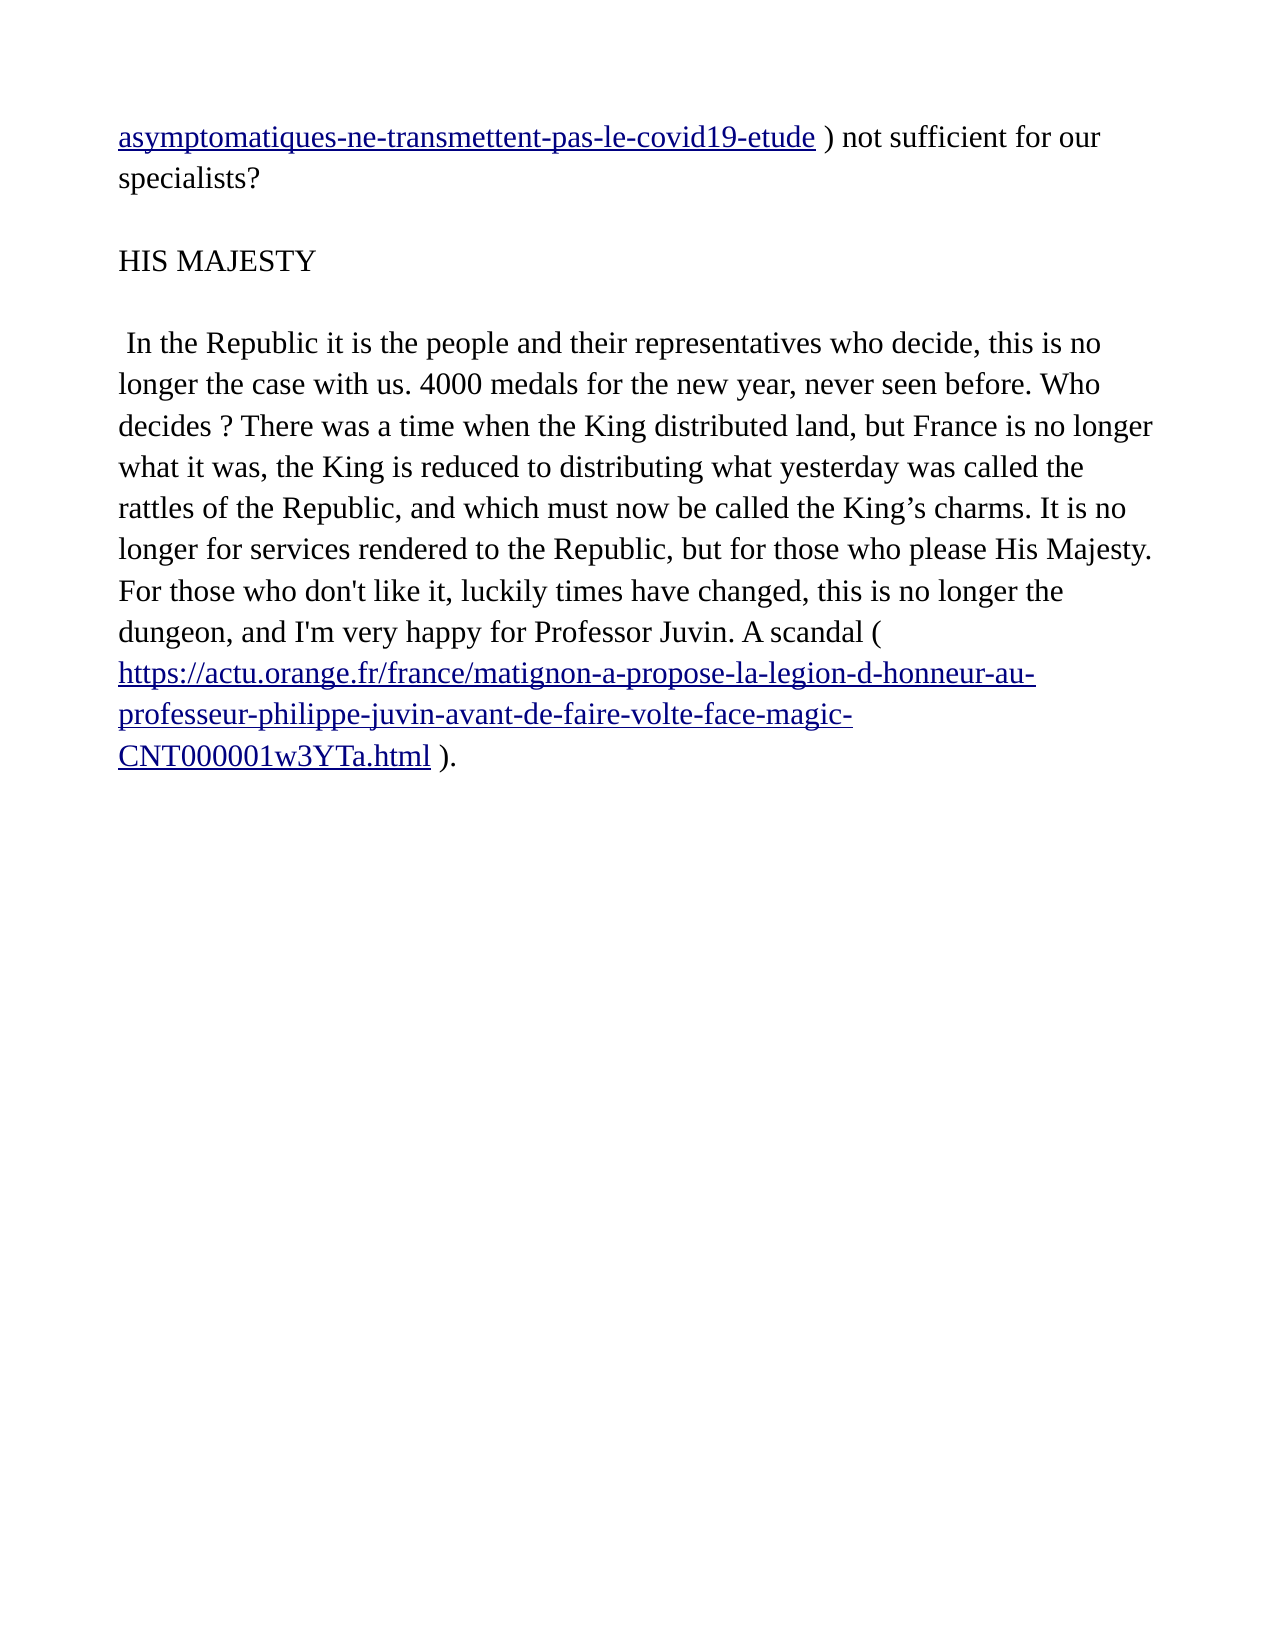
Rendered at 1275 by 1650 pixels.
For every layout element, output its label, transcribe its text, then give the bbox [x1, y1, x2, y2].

text In the Republic it is the people and their representatives who decide, this is no longer the case with us. 4000 medals for the new year, never seen before. Who decides ? There was a time when the King distributed land, but France is no longer what it was, the King is reduced to distributing what yesterday was called the rattles of the Republic, and which must now be called the King’s charms. It is no longer for services rendered to the Republic, but for those who please His Majesty. For those who don't like it, luckily times have changed, this is no longer the dungeon, and I'm very happy for Professor Juvin. A scandal ( https://actu.orange.fr/france/matignon-a-propose-la-legion-d-honneur-au-professeur-philippe-juvin-avant-de-faire-volte-face-magic-CNT000001w3YTa.html ). [118, 324, 1157, 773]
text asymptomatiques-ne-transmettent-pas-le-covid19-etude ) not sufficient for our specialists? [118, 118, 1157, 195]
text HIS MAJESTY [118, 242, 1157, 278]
